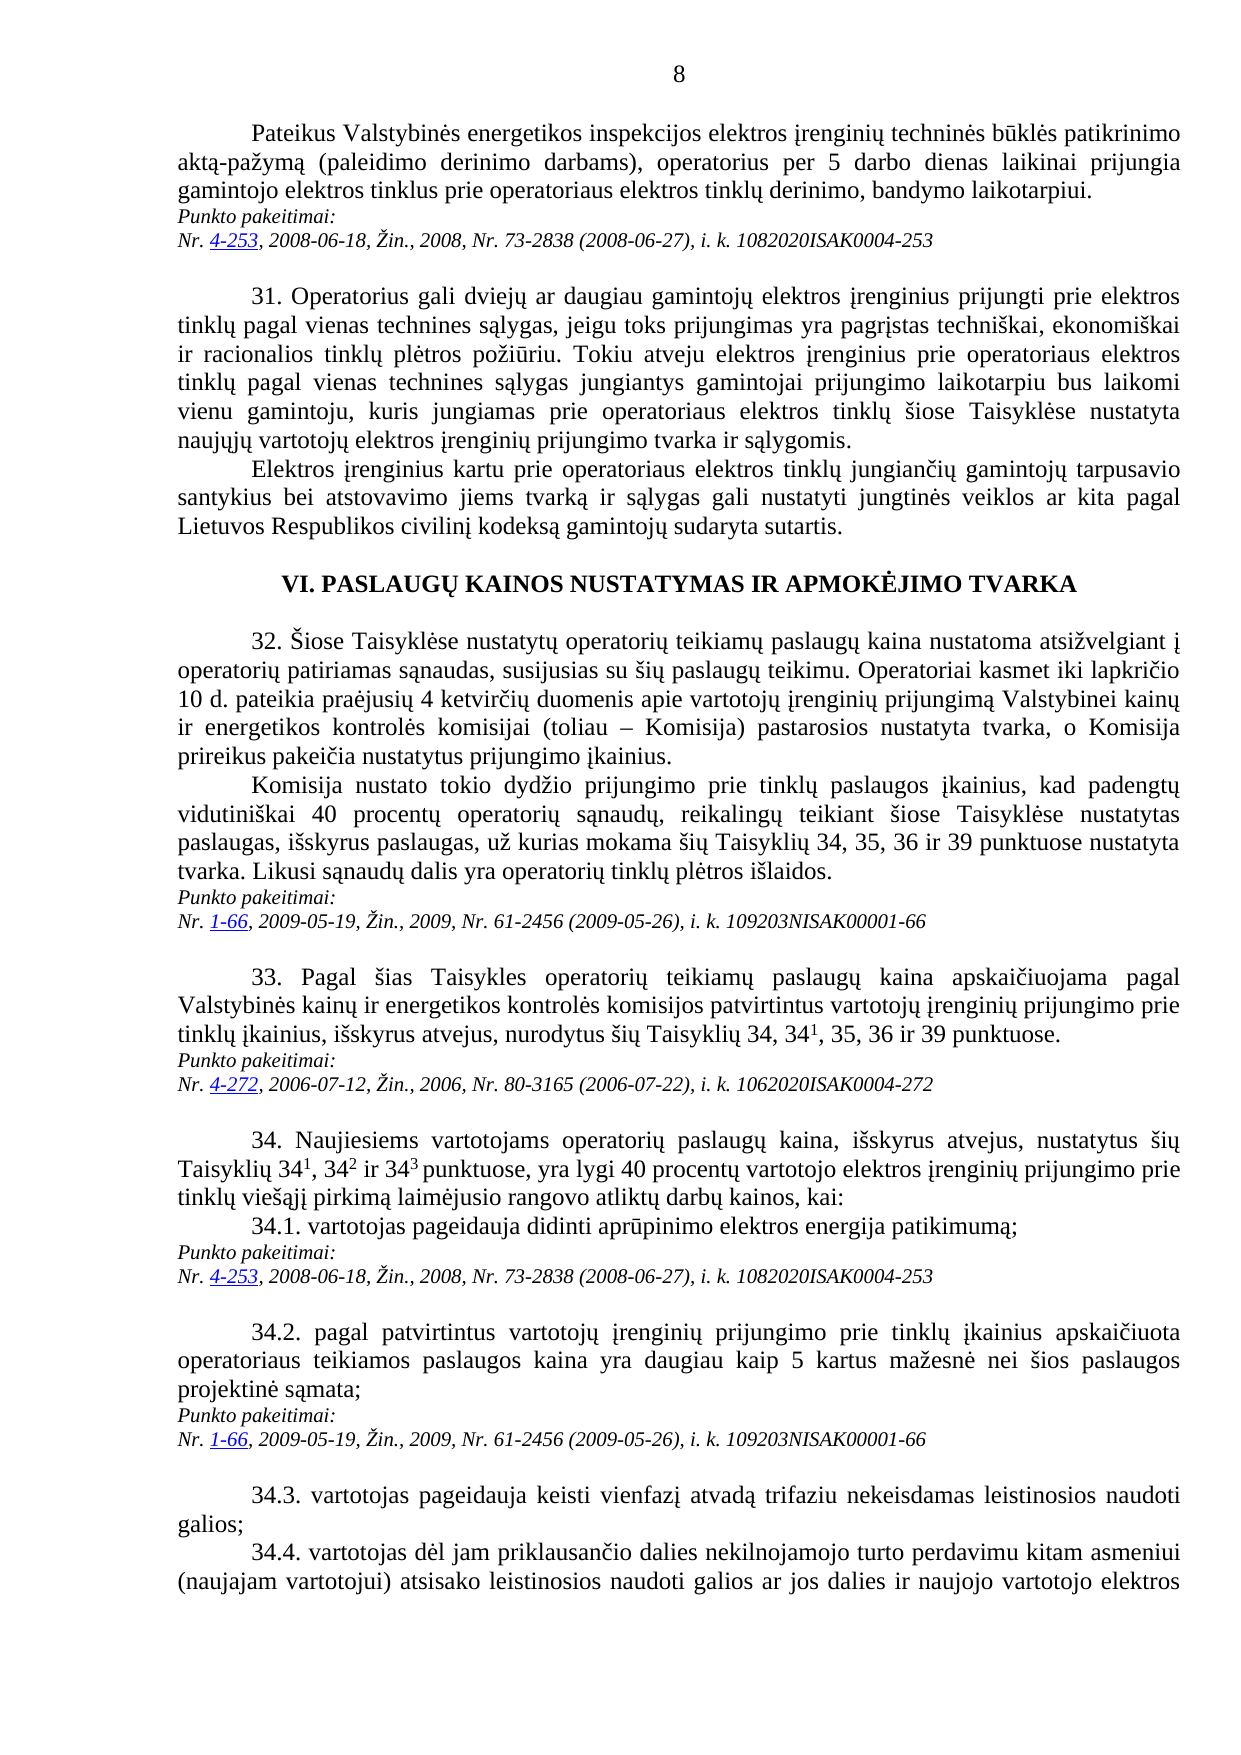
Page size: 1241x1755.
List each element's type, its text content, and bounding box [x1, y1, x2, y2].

text 34.2. pagal patvirtintus vartotojų įrenginių prijungimo prie tinklų įkainius apskaičiuota operatoriaus teikiamos paslaugos kaina yra daugiau kaip 5 kartus mažesnė nei šios paslaugos projektinė sąmata; [177, 1317, 1181, 1403]
text 34. Naujiesiems vartotojams operatorių paslaugų kaina, išskyrus atvejus, nustatytus šių Taisyklių 341, 342 ir 343 punktuose, yra lygi 40 procentų vartotojo elektros įrenginių prijungimo prie tinklų viešąjį pirkimą laimėjusio rangovo atliktų darbų kainos, kai: [177, 1125, 1181, 1211]
text Punkto pakeitimai: [177, 204, 1181, 228]
text Pateikus Valstybinės energetikos inspekcijos elektros įrenginių techninės būklės patikrinimo aktą-pažymą (paleidimo derinimo darbams), operatorius per 5 darbo dienas laikinai prijungia gamintojo elektros tinklus prie operatoriaus elektros tinklų derinimo, bandymo laikotarpiui. [177, 118, 1181, 204]
text 33. Pagal šias Taisykles operatorių teikiamų paslaugų kaina apskaičiuojama pagal Valstybinės kainų ir energetikos kontrolės komisijos patvirtintus vartotojų įrenginių prijungimo prie tinklų įkainius, išskyrus atvejus, nurodytus šių Taisyklių 34, 341, 35, 36 ir 39 punktuose. [177, 962, 1181, 1048]
text 31. Operatorius gali dviejų ar daugiau gamintojų elektros įrenginius prijungti prie elektros tinklų pagal vienas technines sąlygas, jeigu toks prijungimas yra pagrįstas techniškai, ekonomiškai ir racionalios tinklų plėtros požiūriu. Tokiu atveju elektros įrenginius prie operatoriaus elektros tinklų pagal vienas technines sąlygas jungiantys gamintojai prijungimo laikotarpiu bus laikomi vienu gamintoju, kuris jungiamas prie operatoriaus elektros tinklų šiose Taisyklėse nustatyta naujųjų vartotojų elektros įrenginių prijungimo tvarka ir sąlygomis. [177, 281, 1181, 454]
text Punkto pakeitimai: [177, 1240, 1181, 1264]
text Komisija nustato tokio dydžio prijungimo prie tinklų paslaugos įkainius, kad padengtų vidutiniškai 40 procentų operatorių sąnaudų, reikalingų teikiant šiose Taisyklėse nustatytas paslaugas, išskyrus paslaugas, už kurias mokama šių Taisyklių 34, 35, 36 ir 39 punktuose nustatyta tvarka. Likusi sąnaudų dalis yra operatorių tinklų plėtros išlaidos. [177, 770, 1181, 885]
text Punkto pakeitimai: [177, 1048, 1181, 1072]
text Nr. 4-253, 2008-06-18, Žin., 2008, Nr. 73-2838 (2008-06-27), i. k. 1082020ISAK0004-253 [177, 1264, 1181, 1288]
text Nr. 4-272, 2006-07-12, Žin., 2006, Nr. 80-3165 (2006-07-22), i. k. 1062020ISAK0004-272 [177, 1072, 1181, 1096]
text Punkto pakeitimai: [177, 885, 1181, 909]
text 34.1. vartotojas pageidauja didinti aprūpinimo elektros energija patikimumą; [177, 1211, 1181, 1240]
text 34.4. vartotojas dėl jam priklausančio dalies nekilnojamojo turto perdavimu kitam asmeniui (naujajam vartotojui) atsisako leistinosios naudoti galios ar jos dalies ir naujojo vartotojo elektros [177, 1537, 1181, 1595]
text Nr. 1-66, 2009-05-19, Žin., 2009, Nr. 61-2456 (2009-05-26), i. k. 109203NISAK00001-66 [177, 1427, 1181, 1451]
text Nr. 4-253, 2008-06-18, Žin., 2008, Nr. 73-2838 (2008-06-27), i. k. 1082020ISAK0004-253 [177, 228, 1181, 252]
text 34.3. vartotojas pageidauja keisti vienfazį atvadą trifaziu nekeisdamas leistinosios naudoti galios; [177, 1480, 1181, 1537]
text Nr. 1-66, 2009-05-19, Žin., 2009, Nr. 61-2456 (2009-05-26), i. k. 109203NISAK00001-66 [177, 909, 1181, 933]
text Punkto pakeitimai: [177, 1403, 1181, 1427]
text Elektros įrenginius kartu prie operatoriaus elektros tinklų jungiančių gamintojų tarpusavio santykius bei atstovavimo jiems tvarką ir sąlygas gali nustatyti jungtinės veiklos ar kita pagal Lietuvos Respublikos civilinį kodeksą gamintojų sudaryta sutartis. [177, 454, 1181, 540]
text 32. Šiose Taisyklėse nustatytų operatorių teikiamų paslaugų kaina nustatoma atsižvelgiant į operatorių patiriamas sąnaudas, susijusias su šių paslaugų teikimu. Operatoriai kasmet iki lapkričio 10 d. pateikia praėjusių 4 ketvirčių duomenis apie vartotojų įrenginių prijungimą Valstybinei kainų ir energetikos kontrolės komisijai (toliau – Komisija) pastarosios nustatyta tvarka, o Komisija prireikus pakeičia nustatytus prijungimo įkainius. [177, 626, 1181, 770]
text VI. paslaugų KAINOS NUSTATYMAS IR APMOKĖJIMO TVARKA [177, 569, 1181, 597]
